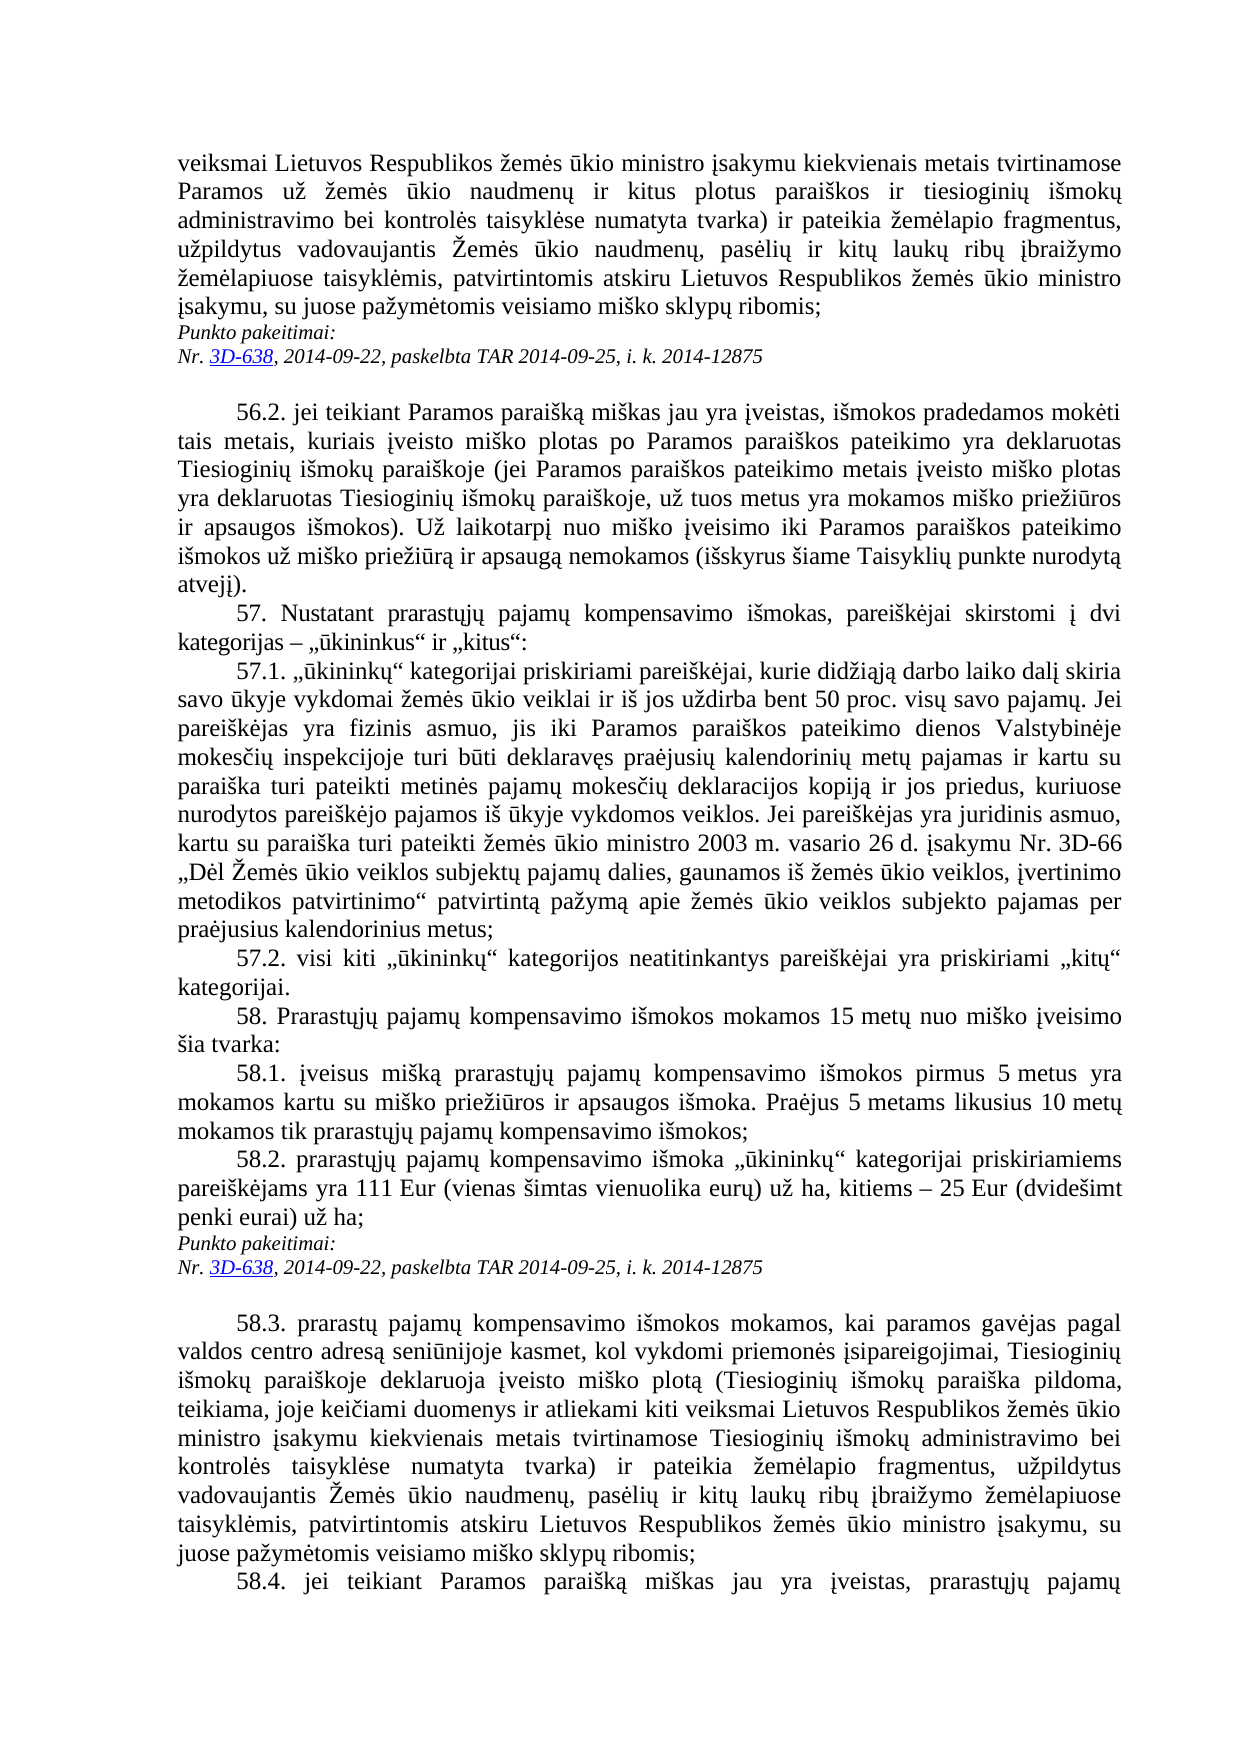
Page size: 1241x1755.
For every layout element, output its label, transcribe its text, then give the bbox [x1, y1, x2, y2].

text 57.1. „ūkininkų“ kategorijai priskiriami pareiškėjai, kurie didžiąją darbo laiko dalį skiria savo ūkyje vykdomai žemės ūkio veiklai ir iš jos uždirba bent 50 proc. visų savo pajamų. Jei pareiškėjas yra fizinis asmuo, jis iki Paramos paraiškos pateikimo dienos Valstybinėje mokesčių inspekcijoje turi būti deklaravęs praėjusių kalendorinių metų pajamas ir kartu su paraiška turi pateikti metinės pajamų mokesčių deklaracijos kopiją ir jos priedus, kuriuose nurodytos pareiškėjo pajamos iš ūkyje vykdomos veiklos. Jei pareiškėjas yra juridinis asmuo, kartu su paraiška turi pateikti žemės ūkio ministro 2003 m. vasario 26 d. įsakymu Nr. 3D-66 „Dėl Žemės ūkio veiklos subjektų pajamų dalies, gaunamos iš žemės ūkio veiklos, įvertinimo metodikos patvirtinimo“ patvirtintą pažymą apie žemės ūkio veiklos subjekto pajamas per praėjusius kalendorinius metus; [177, 656, 1122, 943]
text 58.3. prarastų pajamų kompensavimo išmokos mokamos, kai paramos gavėjas pagal valdos centro adresą seniūnijoje kasmet, kol vykdomi priemonės įsipareigojimai, Tiesioginių išmokų paraiškoje deklaruoja įveisto miško plotą (Tiesioginių išmokų paraiška pildoma, teikiama, joje keičiami duomenys ir atliekami kiti veiksmai Lietuvos Respublikos žemės ūkio ministro įsakymu kiekvienais metais tvirtinamose Tiesioginių išmokų administravimo bei kontrolės taisyklėse numatyta tvarka) ir pateikia žemėlapio fragmentus, užpildytus vadovaujantis Žemės ūkio naudmenų, pasėlių ir kitų laukų ribų įbraižymo žemėlapiuose taisyklėmis, patvirtintomis atskiru Lietuvos Respublikos žemės ūkio ministro įsakymu, su juose pažymėtomis veisiamo miško sklypų ribomis; [177, 1308, 1122, 1566]
text 56.2. jei teikiant Paramos paraišką miškas jau yra įveistas, išmokos pradedamos mokėti tais metais, kuriais įveisto miško plotas po Paramos paraiškos pateikimo yra deklaruotas Tiesioginių išmokų paraiškoje (jei Paramos paraiškos pateikimo metais įveisto miško plotas yra deklaruotas Tiesioginių išmokų paraiškoje, už tuos metus yra mokamos miško priežiūros ir apsaugos išmokos). Už laikotarpį nuo miško įveisimo iki Paramos paraiškos pateikimo išmokos už miško priežiūrą ir apsaugą nemokamos (išskyrus šiame Taisyklių punkte nurodytą atvejį). [177, 397, 1122, 598]
text 58.2. prarastųjų pajamų kompensavimo išmoka „ūkininkų“ kategorijai priskiriamiems pareiškėjams yra 111 Eur (vienas šimtas vienuolika eurų) už ha, kitiems – 25 Eur (dvidešimt penki eurai) už ha; [177, 1144, 1122, 1231]
text Punkto pakeitimai: [177, 1231, 1122, 1255]
text 58.1. įveisus mišką prarastųjų pajamų kompensavimo išmokos pirmus 5 metus yra mokamos kartu su miško priežiūros ir apsaugos išmoka. Praėjus 5 metams likusius 10 metų mokamos tik prarastųjų pajamų kompensavimo išmokos; [177, 1058, 1122, 1144]
text 57. Nustatant prarastųjų pajamų kompensavimo išmokas, pareiškėjai skirstomi į dvi kategorijas – „ūkininkus“ ir „kitus“: [177, 598, 1122, 656]
text veiksmai Lietuvos Respublikos žemės ūkio ministro įsakymu kiekvienais metais tvirtinamose Paramos už žemės ūkio naudmenų ir kitus plotus paraiškos ir tiesioginių išmokų administravimo bei kontrolės taisyklėse numatyta tvarka) ir pateikia žemėlapio fragmentus, užpildytus vadovaujantis Žemės ūkio naudmenų, pasėlių ir kitų laukų ribų įbraižymo žemėlapiuose taisyklėmis, patvirtintomis atskiru Lietuvos Respublikos žemės ūkio ministro įsakymu, su juose pažymėtomis veisiamo miško sklypų ribomis; [177, 148, 1122, 320]
text 58.4. jei teikiant Paramos paraišką miškas jau yra įveistas, prarastųjų pajamų [177, 1566, 1122, 1595]
text Nr. 3D-638, 2014-09-22, paskelbta TAR 2014-09-25, i. k. 2014-12875 [177, 1255, 1122, 1279]
text Nr. 3D-638, 2014-09-22, paskelbta TAR 2014-09-25, i. k. 2014-12875 [177, 344, 1122, 368]
text Punkto pakeitimai: [177, 320, 1122, 344]
text 57.2. visi kiti „ūkininkų“ kategorijos neatitinkantys pareiškėjai yra priskiriami „kitų“ kategorijai. [177, 943, 1122, 1001]
text 58. Prarastųjų pajamų kompensavimo išmokos mokamos 15 metų nuo miško įveisimo šia tvarka: [177, 1001, 1122, 1058]
